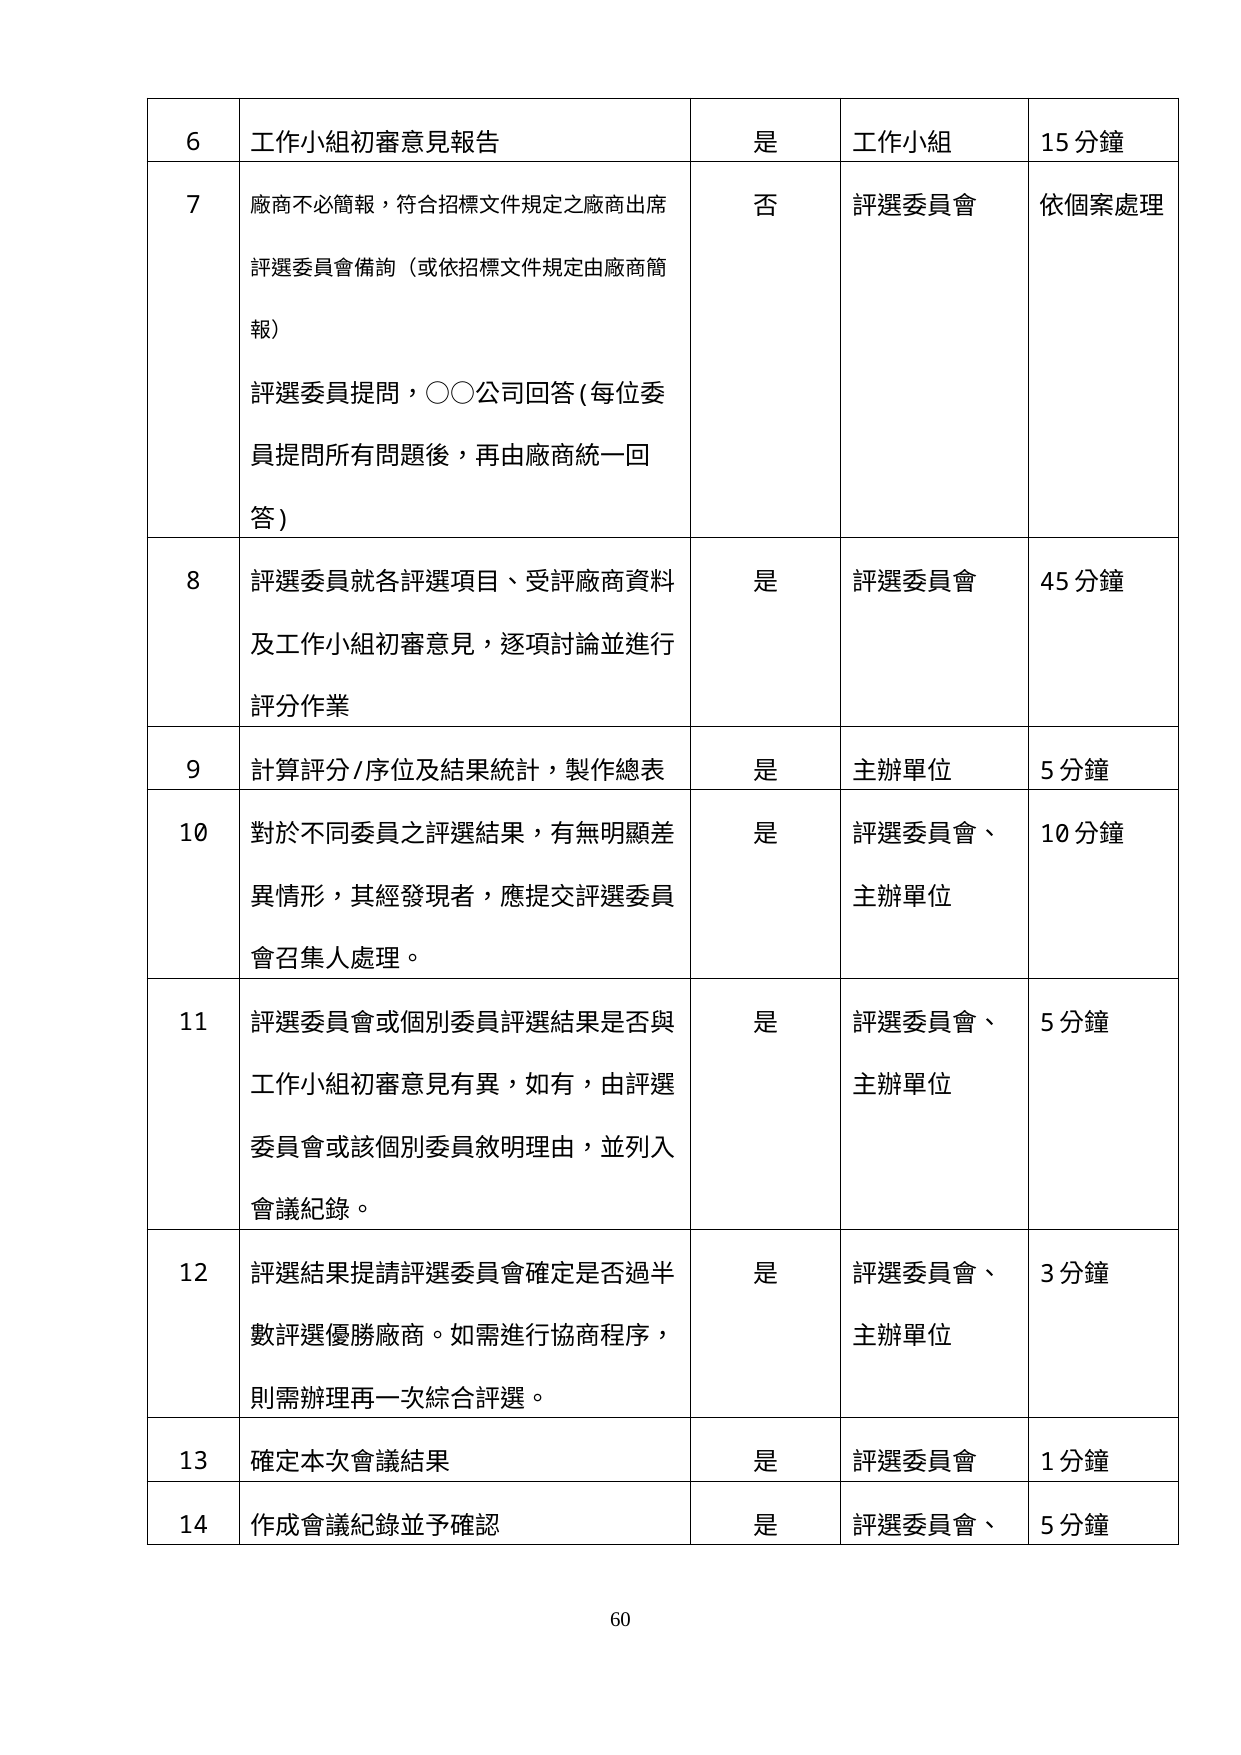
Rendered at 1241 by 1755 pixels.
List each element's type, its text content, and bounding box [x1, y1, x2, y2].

table_cell 是 [691, 727, 840, 789]
table_cell 評選委員就各評選項目、受評廠商資料及工作小組初審意見，逐項討論並進行評分作業 [240, 538, 690, 726]
table_cell 15分鐘 [1029, 99, 1178, 161]
table_cell 12 [148, 1230, 239, 1417]
table_cell 評選委員會、 主辦單位 [841, 790, 1028, 978]
table_cell 評選委員會 [841, 1418, 1028, 1481]
table_cell 10 [148, 790, 239, 978]
table_cell 3分鐘 [1029, 1230, 1178, 1417]
table_cell 評選委員會、 [841, 1482, 1028, 1544]
table_cell 是 [691, 1418, 840, 1481]
table_cell 是 [691, 979, 840, 1229]
table_cell 評選結果提請評選委員會確定是否過半數評選優勝廠商。如需進行協商程序，則需辦理再一次綜合評選。 [240, 1230, 690, 1417]
table_cell 評選委員會 [841, 162, 1028, 537]
table_cell 對於不同委員之評選結果，有無明顯差異情形，其經發現者，應提交評選委員會召集人處理。 [240, 790, 690, 978]
table_cell 評選委員會、 主辦單位 [841, 979, 1028, 1229]
table_cell 計算評分/序位及結果統計，製作總表 [240, 727, 690, 789]
table_cell 否 [691, 162, 840, 537]
table_cell 是 [691, 790, 840, 978]
table_cell 工作小組初審意見報告 [240, 99, 690, 161]
table_cell 確定本次會議結果 [240, 1418, 690, 1481]
table_cell 評選委員會 [841, 538, 1028, 726]
table_cell 11 [148, 979, 239, 1229]
table_cell 10分鐘 [1029, 790, 1178, 978]
table_cell 1分鐘 [1029, 1418, 1178, 1481]
table_cell 9 [148, 727, 239, 789]
table_cell 評選委員會、 主辦單位 [841, 1230, 1028, 1417]
table_cell 13 [148, 1418, 239, 1481]
table_cell 是 [691, 1482, 840, 1544]
table_cell 工作小組 [841, 99, 1028, 161]
table_cell 8 [148, 538, 239, 726]
table_cell 7 [148, 162, 239, 537]
table_cell 5分鐘 [1029, 727, 1178, 789]
table_cell 是 [691, 538, 840, 726]
table_cell 45分鐘 [1029, 538, 1178, 726]
table_cell 是 [691, 99, 840, 161]
table_cell 依個案處理 [1029, 162, 1178, 537]
table_cell 5分鐘 [1029, 979, 1178, 1229]
table_cell 作成會議紀錄並予確認 [240, 1482, 690, 1544]
table_cell 評選委員會或個別委員評選結果是否與工作小組初審意見有異，如有，由評選委員會或該個別委員敘明理由，並列入會議紀錄。 [240, 979, 690, 1229]
table_cell 14 [148, 1482, 239, 1544]
table_cell 是 [691, 1230, 840, 1417]
table_cell 廠商不必簡報，符合招標文件規定之廠商出席評選委員會備詢（或依招標文件規定由廠商簡報） 評選委員提問，○○公司回答(每位委員提問所有問題後，再由廠商統一回答) [240, 162, 690, 537]
table_cell 主辦單位 [841, 727, 1028, 789]
table_cell 5分鐘 [1029, 1482, 1178, 1544]
table_cell 6 [148, 99, 239, 161]
